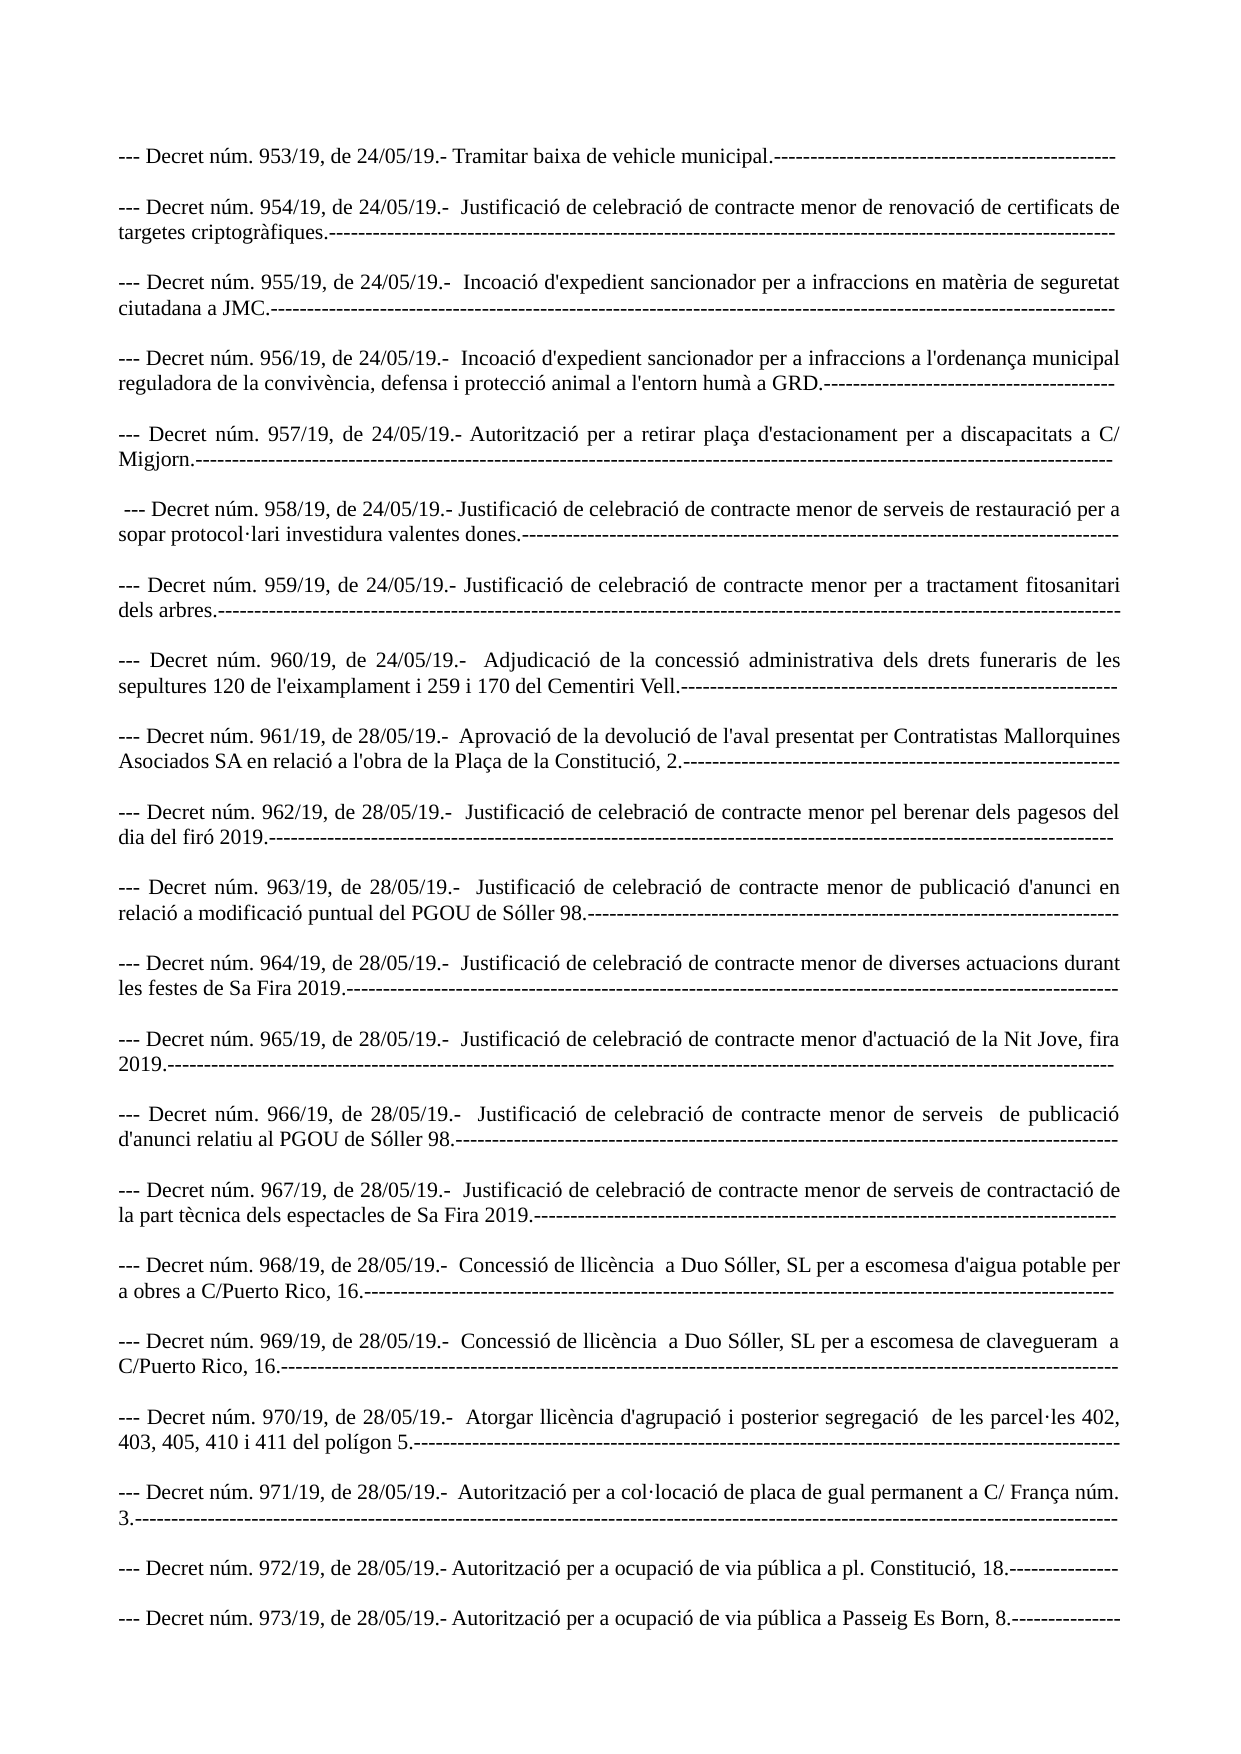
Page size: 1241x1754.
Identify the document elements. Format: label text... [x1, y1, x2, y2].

text --- Decret núm. 961/19, de 28/05/19.- Aprovació de la devolució de l'aval presentat per Contratistas Mallorquines Asociados SA en relació a l'obra de la Plaça de la Constitució, 2.------------------------------------------------------------ [118, 723, 1122, 773]
text --- Decret núm. 971/19, de 28/05/19.- Autorització per a col·locació de placa de gual permanent a C/ França núm. 3.--------------------------------------------------------------------------------------------------------------------------------------- [118, 1479, 1122, 1530]
text --- Decret núm. 970/19, de 28/05/19.- Atorgar llicència d'agrupació i posterior segregació de les parcel·les 402, 403, 405, 410 i 411 del polígon 5.------------------------------------------------------------------------------------------------- [118, 1404, 1122, 1454]
text --- Decret núm. 964/19, de 28/05/19.- Justificació de celebració de contracte menor de diverses actuacions durant les festes de Sa Fira 2019.---------------------------------------------------------------------------------------------------------- [118, 950, 1122, 1000]
text --- Decret núm. 967/19, de 28/05/19.- Justificació de celebració de contracte menor de serveis de contractació de la part tècnica dels espectacles de Sa Fira 2019.-------------------------------------------------------------------------------- [118, 1177, 1122, 1227]
text --- Decret núm. 959/19, de 24/05/19.- Justificació de celebració de contracte menor per a tractament fitosanitari dels arbres.---------------------------------------------------------------------------------------------------------------------------- [118, 572, 1122, 622]
text --- Decret núm. 969/19, de 28/05/19.- Concessió de llicència a Duo Sóller, SL per a escomesa de clavegueram a C/Puerto Rico, 16.------------------------------------------------------------------------------------------------------------------- [118, 1328, 1122, 1378]
text --- Decret núm. 955/19, de 24/05/19.- Incoació d'expedient sancionador per a infraccions en matèria de seguretat ciutadana a JMC.-------------------------------------------------------------------------------------------------------------------- [118, 269, 1122, 320]
text --- Decret núm. 958/19, de 24/05/19.- Justificació de celebració de contracte menor de serveis de restauració per a sopar protocol·lari investidura valentes dones.---------------------------------------------------------------------------------- [118, 496, 1122, 547]
text --- Decret núm. 956/19, de 24/05/19.- Incoació d'expedient sancionador per a infraccions a l'ordenança municipal reguladora de la convivència, defensa i protecció animal a l'entorn humà a GRD.---------------------------------------- [118, 345, 1122, 395]
text --- Decret núm. 966/19, de 28/05/19.- Justificació de celebració de contracte menor de serveis de publicació d'anunci relatiu al PGOU de Sóller 98.------------------------------------------------------------------------------------------- [118, 1101, 1122, 1152]
text --- Decret núm. 965/19, de 28/05/19.- Justificació de celebració de contracte menor d'actuació de la Nit Jove, fira 2019.---------------------------------------------------------------------------------------------------------------------------------- [118, 1026, 1122, 1076]
text --- Decret núm. 960/19, de 24/05/19.- Adjudicació de la concessió administrativa dels drets funeraris de les sepultures 120 de l'eixamplament i 259 i 170 del Cementiri Vell.------------------------------------------------------------ [118, 647, 1122, 698]
text --- Decret núm. 963/19, de 28/05/19.- Justificació de celebració de contracte menor de publicació d'anunci en relació a modificació puntual del PGOU de Sóller 98.------------------------------------------------------------------------- [118, 874, 1122, 925]
text --- Decret núm. 953/19, de 24/05/19.- Tramitar baixa de vehicle municipal.----------------------------------------------- [118, 143, 1122, 168]
text --- Decret núm. 968/19, de 28/05/19.- Concessió de llicència a Duo Sóller, SL per a escomesa d'aigua potable per a obres a C/Puerto Rico, 16.------------------------------------------------------------------------------------------------------- [118, 1252, 1122, 1303]
text --- Decret núm. 954/19, de 24/05/19.- Justificació de celebració de contracte menor de renovació de certificats de targetes criptogràfiques.------------------------------------------------------------------------------------------------------------ [118, 194, 1122, 244]
text --- Decret núm. 962/19, de 28/05/19.- Justificació de celebració de contracte menor pel berenar dels pagesos del dia del firó 2019.-------------------------------------------------------------------------------------------------------------------- [118, 799, 1122, 849]
text --- Decret núm. 957/19, de 24/05/19.- Autorització per a retirar plaça d'estacionament per a discapacitats a C/ Migjorn.------------------------------------------------------------------------------------------------------------------------------ [118, 421, 1122, 471]
text --- Decret núm. 973/19, de 28/05/19.- Autorització per a ocupació de via pública a Passeig Es Born, 8.--------------- [118, 1605, 1122, 1631]
text --- Decret núm. 972/19, de 28/05/19.- Autorització per a ocupació de via pública a pl. Constitució, 18.--------------- [118, 1555, 1122, 1580]
